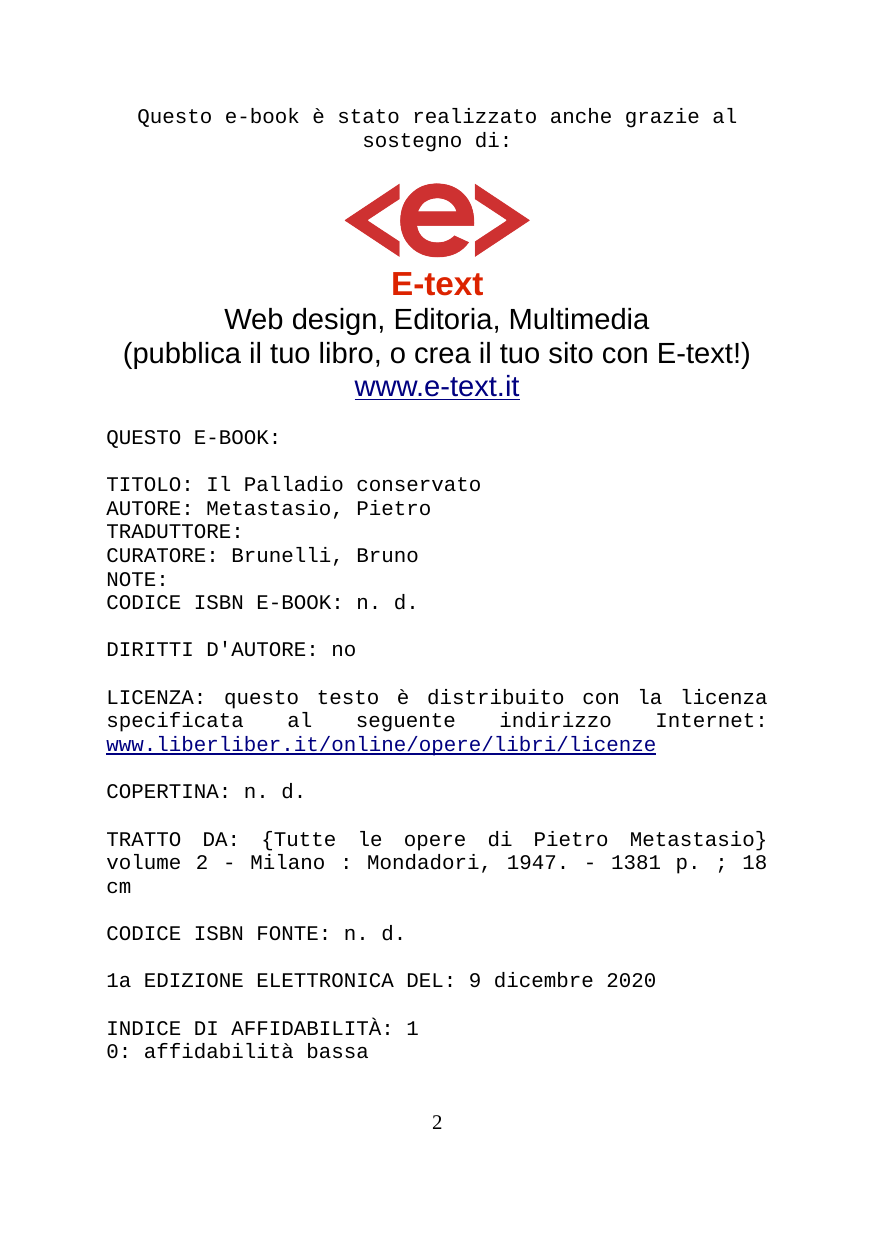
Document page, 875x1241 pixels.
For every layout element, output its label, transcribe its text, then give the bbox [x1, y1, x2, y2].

text www.e-text.it [106, 369, 768, 403]
text NOTE: [106, 568, 768, 592]
text CURATORE: Brunelli, Bruno [106, 545, 768, 568]
text DIRITTI D'AUTORE: no [106, 639, 768, 663]
picture [343, 183, 531, 258]
text TRATTO DA: {Tutte le opere di Pietro Metastasio} volume 2 - Milano : Mondadori, 1947. - 1381 p. ; 18 cm [106, 829, 768, 899]
text COPERTINA: n. d. [106, 781, 768, 805]
text AUTORE: Metastasio, Pietro [106, 498, 768, 521]
text CODICE ISBN E-BOOK: n. d. [106, 592, 768, 616]
text LICENZA: questo testo è distribuito con la licenza specificata al seguente indirizzo Internet: www.liberliber.it/online/opere/libri/licenze [106, 687, 768, 758]
text (pubblica il tuo libro, o crea il tuo sito con E-text!) [106, 336, 768, 369]
text INDICE DI AFFIDABILITÀ: 1 [106, 1018, 768, 1041]
text E-text [106, 264, 768, 302]
text QUESTO E-BOOK: [106, 427, 768, 450]
text Web design, Editoria, Multimedia [106, 302, 768, 336]
text 1a EDIZIONE ELETTRONICA DEL: 9 dicembre 2020 [106, 971, 768, 994]
text Questo e-book è stato realizzato anche grazie al sostegno di: [106, 106, 768, 153]
text CODICE ISBN FONTE: n. d. [106, 923, 768, 947]
text TRADUTTORE: [106, 521, 768, 545]
text 0: affidabilità bassa [106, 1041, 768, 1065]
text TITOLO: Il Palladio conservato [106, 474, 768, 498]
